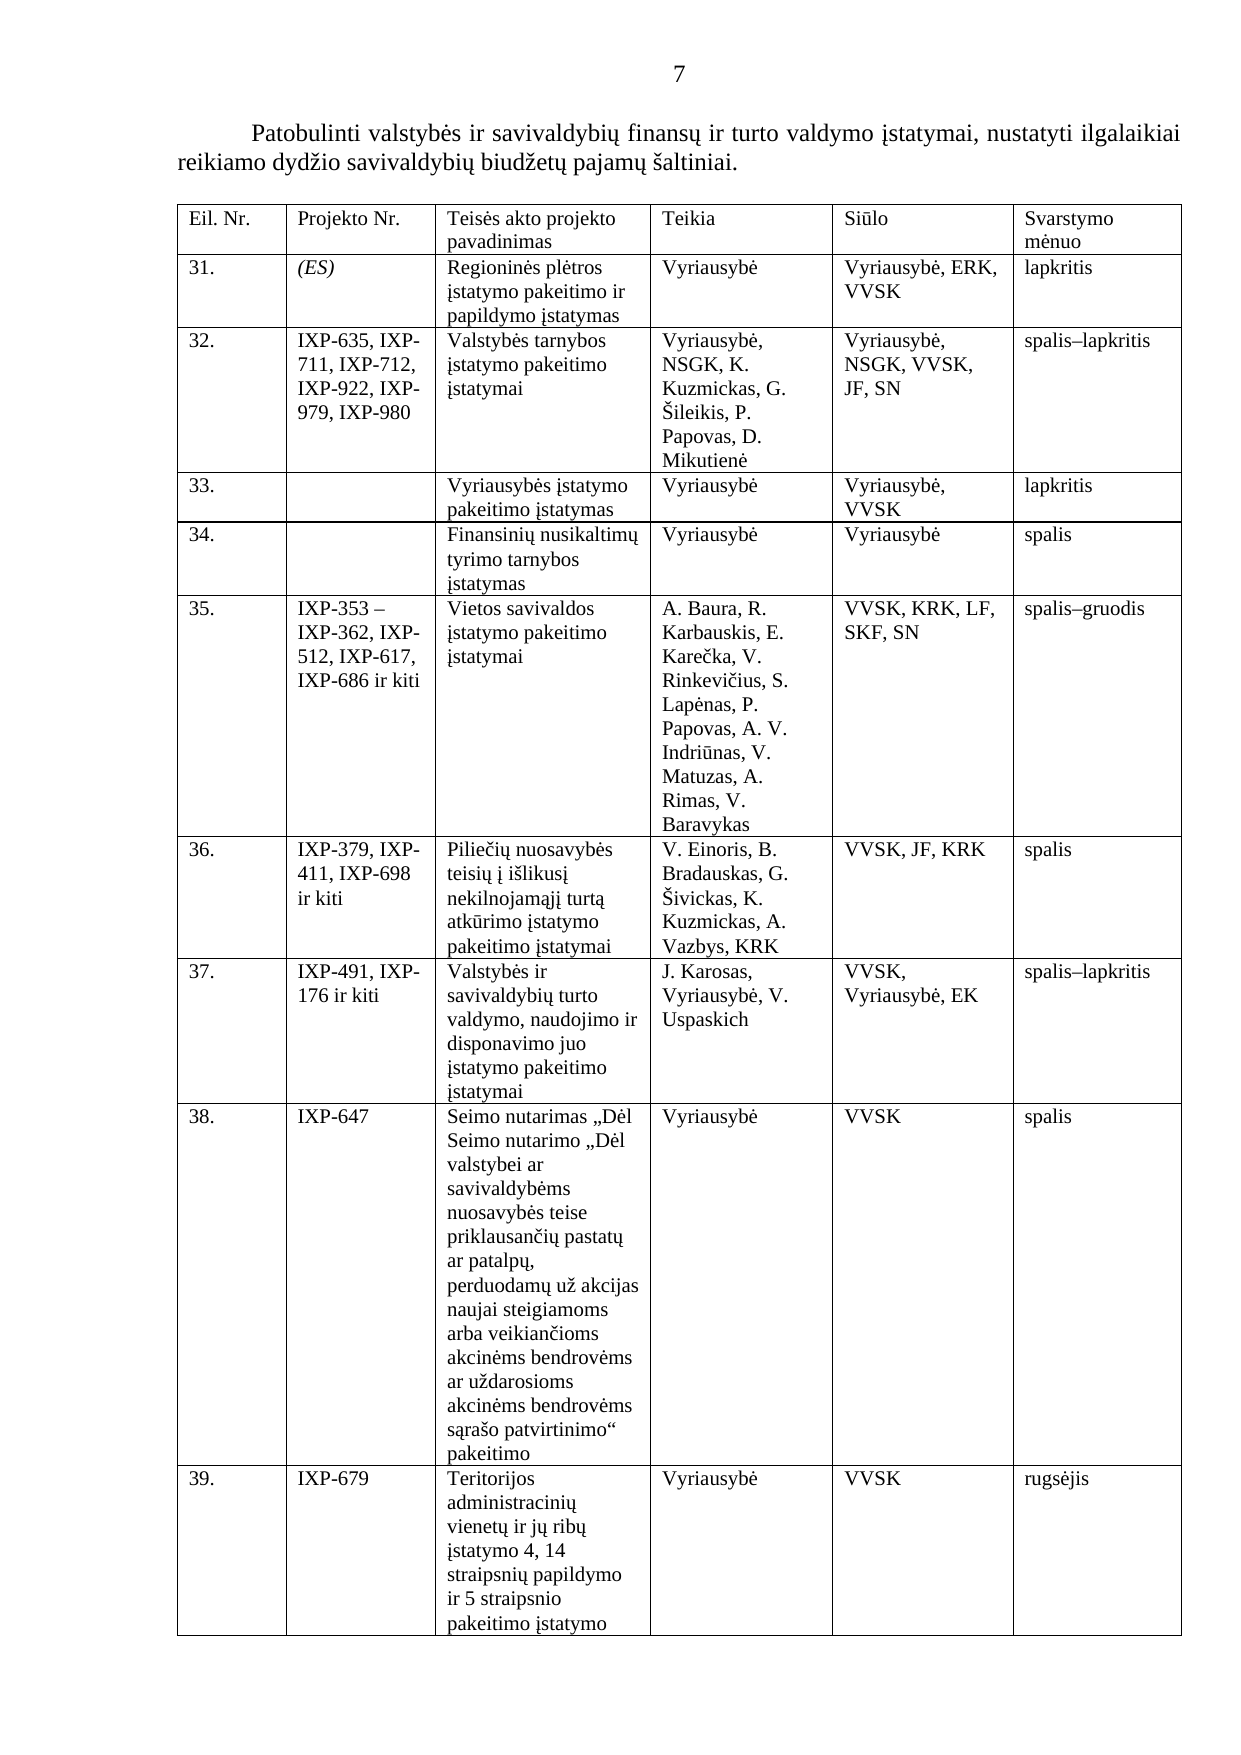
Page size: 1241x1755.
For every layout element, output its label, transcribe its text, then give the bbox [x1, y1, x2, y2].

table_cell [287, 473, 435, 521]
table_cell IXP-379, IXP-411, IXP-698 ir kiti [287, 837, 435, 958]
table_cell Regioninės plėtros įstatymo pakeitimo ir papildymo įstatymas [436, 255, 650, 327]
table_cell 33. [178, 473, 286, 521]
table_cell VVSK, KRK, LF, SKF, SN [833, 596, 1013, 836]
table_header Eil. Nr. [178, 205, 286, 253]
table_header Svarstymo mėnuo [1014, 205, 1181, 253]
table_cell Teritorijos administracinių vienetų ir jų ribų įstatymo 4, 14 straipsnių papildymo ir 5 straipsnio pakeitimo įstatymo [436, 1466, 650, 1634]
table_cell rugsėjis [1014, 1466, 1181, 1634]
table_cell Vyriausybė [651, 473, 832, 521]
text Patobulinti valstybės ir savivaldybių finansų ir turto valdymo įstatymai, nustatyti ilgalaikiai reikiamo dydžio savivaldybių biudžetų pajamų šaltiniai. [177, 118, 1181, 176]
table_cell (ES) [287, 255, 435, 327]
table_cell V. Einoris, B. Bradauskas, G. Šivickas, K. Kuzmickas, A. Vazbys, KRK [651, 837, 832, 958]
table_cell Vyriausybė, VVSK [833, 473, 1013, 521]
table_cell Valstybės tarnybos įstatymo pakeitimo įstatymai [436, 328, 650, 472]
table_cell lapkritis [1014, 255, 1181, 327]
table_header Teikia [651, 205, 832, 253]
table_cell Vyriausybės įstatymo pakeitimo įstatymas [436, 473, 650, 521]
table_cell lapkritis [1014, 473, 1181, 521]
table_cell VVSK [833, 1466, 1013, 1634]
table_cell spalis–lapkritis [1014, 328, 1181, 472]
table_cell Vyriausybė [651, 1466, 832, 1634]
table_cell IXP-679 [287, 1466, 435, 1634]
table_cell J. Karosas, Vyriausybė, V. Uspaskich [651, 959, 832, 1103]
table_cell spalis [1014, 837, 1181, 958]
table_cell 37. [178, 959, 286, 1103]
table_cell Seimo nutarimas „Dėl Seimo nutarimo „Dėl valstybei ar savivaldybėms nuosavybės teise priklausančių pastatų ar patalpų, perduodamų už akcijas naujai steigiamoms arba veikiančioms akcinėms bendrovėms ar uždarosioms akcinėms bendrovėms sąrašo patvirtinimo“ pakeitimo [436, 1104, 650, 1465]
table_cell A. Baura, R. Karbauskis, E. Karečka, V. Rinkevičius, S. Lapėnas, P. Papovas, A. V. Indriūnas, V. Matuzas, A. Rimas, V. Baravykas [651, 596, 832, 836]
table_cell VVSK, JF, KRK [833, 837, 1013, 958]
table_cell Valstybės ir savivaldybių turto valdymo, naudojimo ir disponavimo juo įstatymo pakeitimo įstatymai [436, 959, 650, 1103]
table_header Teisės akto projekto pavadinimas [436, 205, 650, 253]
table_cell 31. [178, 255, 286, 327]
table_cell IXP-353 – IXP-362, IXP-512, IXP-617, IXP-686 ir kiti [287, 596, 435, 836]
table_cell Vyriausybė [651, 255, 832, 327]
table_cell Vyriausybė [833, 523, 1013, 594]
table_cell Vyriausybė, NSGK, VVSK, JF, SN [833, 328, 1013, 472]
table_cell 35. [178, 596, 286, 836]
table_cell Vyriausybė, ERK, VVSK [833, 255, 1013, 327]
table_cell spalis [1014, 523, 1181, 594]
table_cell spalis [1014, 1104, 1181, 1465]
table_cell Vyriausybė [651, 523, 832, 594]
table_cell 32. [178, 328, 286, 472]
table_cell 36. [178, 837, 286, 958]
table_cell spalis–gruodis [1014, 596, 1181, 836]
table_cell [287, 523, 435, 594]
table_cell Vietos savivaldos įstatymo pakeitimo įstatymai [436, 596, 650, 836]
table_header Siūlo [833, 205, 1013, 253]
table_header Projekto Nr. [287, 205, 435, 253]
table_cell Piliečių nuosavybės teisių į išlikusį nekilnojamąjį turtą atkūrimo įstatymo pakeitimo įstatymai [436, 837, 650, 958]
table_cell spalis–lapkritis [1014, 959, 1181, 1103]
table_cell Vyriausybė, NSGK, K. Kuzmickas, G. Šileikis, P. Papovas, D. Mikutienė [651, 328, 832, 472]
table_cell VVSK [833, 1104, 1013, 1465]
table_cell IXP-491, IXP-176 ir kiti [287, 959, 435, 1103]
table_cell 38. [178, 1104, 286, 1465]
table_cell IXP-635, IXP-711, IXP-712, IXP-922, IXP-979, IXP-980 [287, 328, 435, 472]
table_cell Finansinių nusikaltimų tyrimo tarnybos įstatymas [436, 523, 650, 594]
table_cell 39. [178, 1466, 286, 1634]
table_cell Vyriausybė [651, 1104, 832, 1465]
table_cell 34. [178, 523, 286, 594]
table_cell IXP-647 [287, 1104, 435, 1465]
table_cell VVSK, Vyriausybė, EK [833, 959, 1013, 1103]
